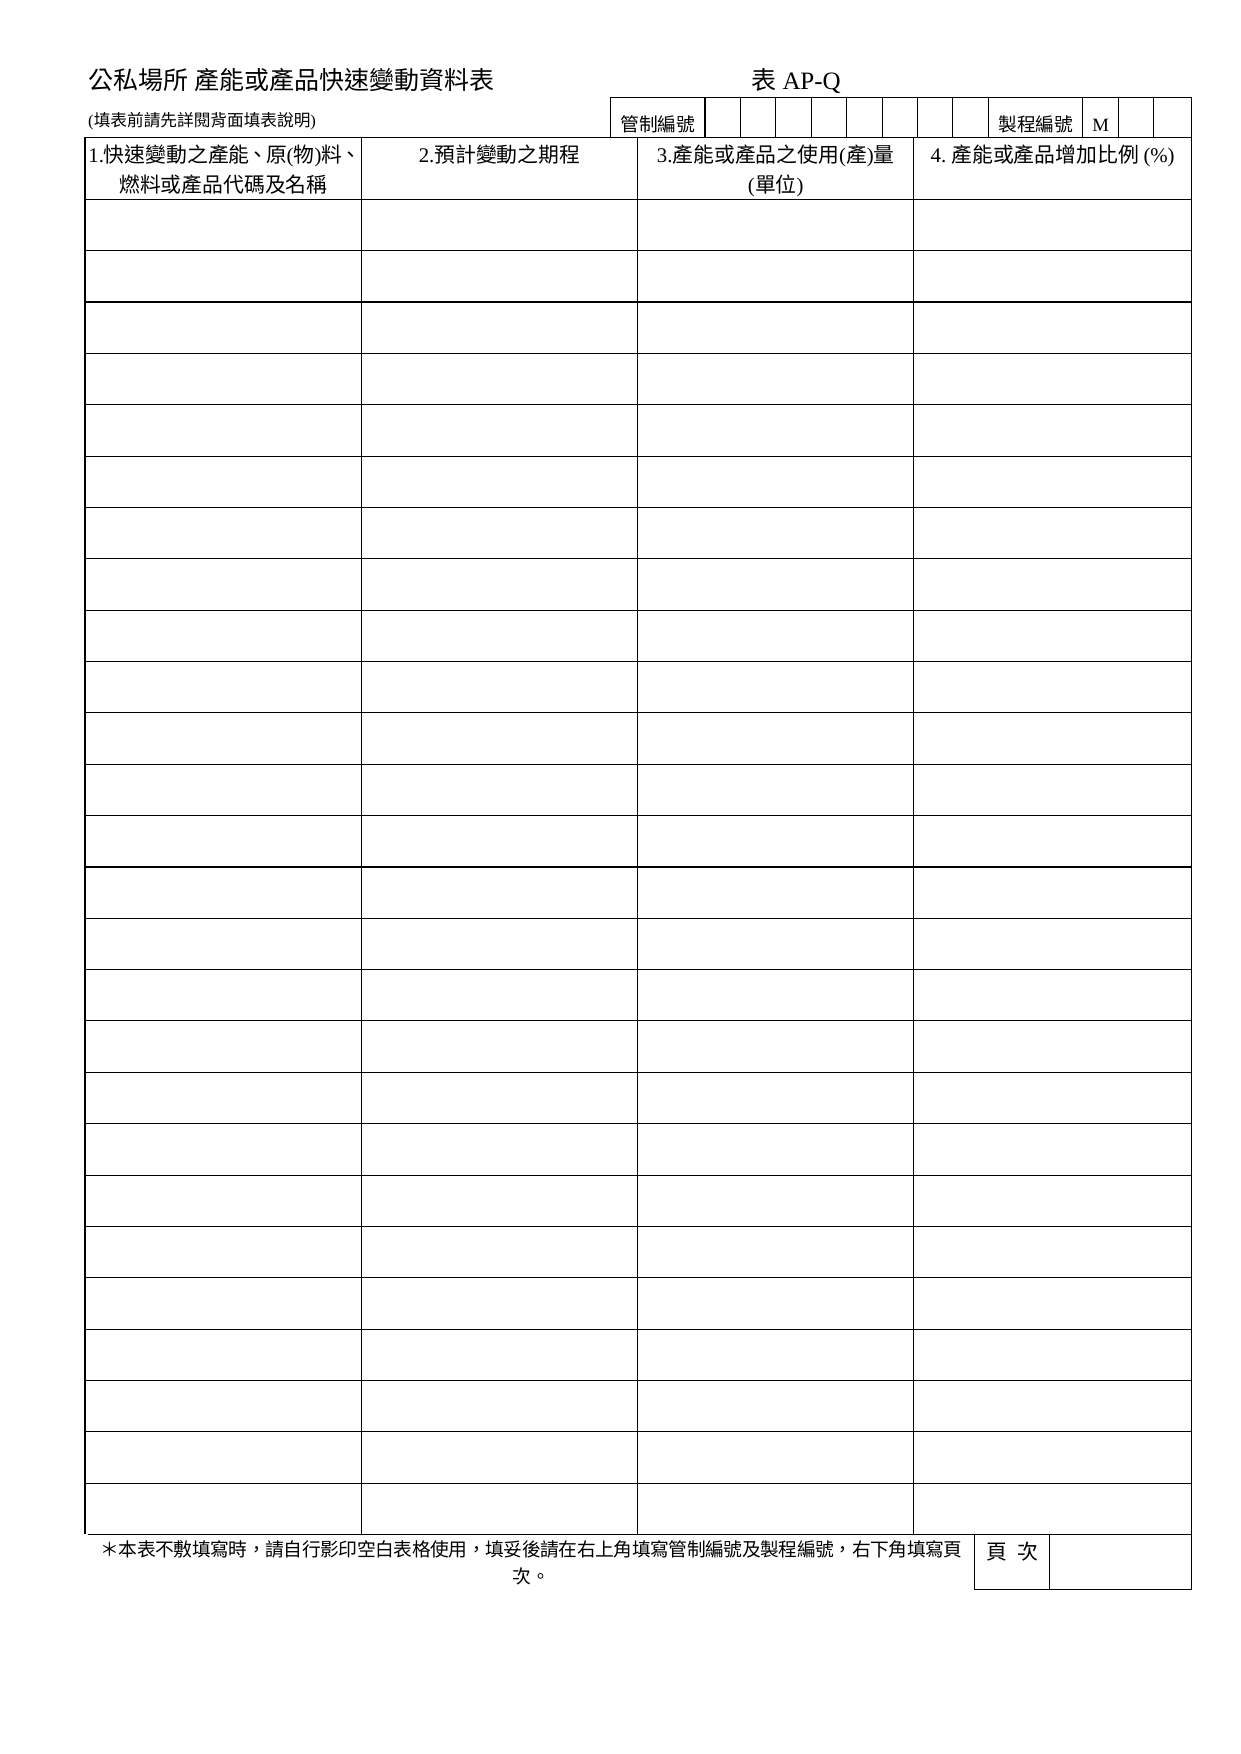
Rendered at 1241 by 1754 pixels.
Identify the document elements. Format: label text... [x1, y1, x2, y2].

table_cell [86, 559, 361, 609]
table_cell 4. 產能或產品增加比例 (%) [914, 138, 1191, 199]
table_cell [362, 1124, 637, 1174]
table_cell [914, 1432, 1191, 1483]
table_cell [914, 1330, 1191, 1380]
table_cell 頁 次 [975, 1535, 1049, 1589]
table_header [741, 98, 775, 137]
table_cell [86, 1176, 361, 1226]
table_cell [914, 1021, 1191, 1072]
table_cell 1.快速變動之產能、原(物)料、燃料或產品代碼及名稱 [86, 138, 361, 199]
table_cell [86, 405, 361, 456]
table_cell [914, 354, 1191, 404]
table_cell [362, 1381, 637, 1431]
table_header 管制編號 [611, 98, 704, 137]
table_cell [914, 303, 1191, 353]
table_cell [638, 1330, 913, 1380]
table_cell [362, 765, 637, 815]
table_cell [362, 405, 637, 456]
table_cell [914, 713, 1191, 764]
table_cell [362, 1278, 637, 1328]
table_cell [638, 1073, 913, 1123]
table_cell [86, 1021, 361, 1072]
table_cell [86, 1227, 361, 1277]
table_cell [914, 1484, 1191, 1534]
table_header [847, 98, 882, 137]
table_cell [638, 1176, 913, 1226]
table_cell [638, 354, 913, 404]
table_cell [638, 1227, 913, 1277]
text 公私場所 產能或產品快速變動資料表 表AP-Q [89, 59, 1163, 97]
table_cell [914, 611, 1191, 661]
table_cell [86, 611, 361, 661]
table_header [953, 98, 988, 137]
table_cell [638, 1278, 913, 1328]
table_cell [362, 1432, 637, 1483]
table_header [1119, 98, 1153, 137]
table_header [812, 98, 846, 137]
table_cell [638, 303, 913, 353]
table_cell [914, 1176, 1191, 1226]
table_cell [86, 713, 361, 764]
table_header [918, 98, 952, 137]
table_header [1154, 98, 1191, 137]
table_cell [362, 713, 637, 764]
table_cell [914, 1073, 1191, 1123]
table_cell [638, 868, 913, 918]
table_cell [1050, 1535, 1191, 1589]
table_cell [914, 405, 1191, 456]
table_cell 3.產能或產品之使用(產)量 (單位) [638, 138, 913, 199]
table_cell [638, 713, 913, 764]
table_cell [86, 1330, 361, 1380]
table_cell [638, 765, 913, 815]
table_cell [638, 1021, 913, 1072]
table_cell [86, 303, 361, 353]
table_cell [914, 1227, 1191, 1277]
table_cell [362, 508, 637, 558]
table_cell [86, 1484, 361, 1534]
table_cell [638, 1484, 913, 1534]
table_cell [362, 303, 637, 353]
table_cell [914, 816, 1191, 866]
table_cell [362, 919, 637, 969]
table_header M [1083, 98, 1118, 137]
table_cell [914, 662, 1191, 712]
table_cell [86, 508, 361, 558]
table_cell [362, 611, 637, 661]
table_cell [914, 457, 1191, 507]
table_cell [362, 354, 637, 404]
table_cell [914, 508, 1191, 558]
table_cell [86, 457, 361, 507]
table_cell [638, 457, 913, 507]
table_cell [914, 1124, 1191, 1174]
table_cell [638, 200, 913, 250]
table_cell [86, 1381, 361, 1431]
table_cell [362, 970, 637, 1020]
table_cell [638, 611, 913, 661]
table_cell [638, 1381, 913, 1431]
table_header [776, 98, 811, 137]
table_cell [86, 868, 361, 918]
table_cell [362, 200, 637, 250]
table_cell [638, 970, 913, 1020]
table_cell [86, 1073, 361, 1123]
table_cell [86, 919, 361, 969]
table_cell [914, 251, 1191, 301]
table_cell [362, 1021, 637, 1072]
table_cell [914, 1381, 1191, 1431]
table_cell [638, 662, 913, 712]
table_cell [362, 1176, 637, 1226]
table_cell [914, 200, 1191, 250]
table_header [706, 98, 740, 137]
table_cell [86, 1124, 361, 1174]
table_cell [638, 1432, 913, 1483]
table_cell [638, 816, 913, 866]
table_cell [914, 1278, 1191, 1328]
table_cell [86, 1432, 361, 1483]
table_cell [638, 919, 913, 969]
table_cell [86, 354, 361, 404]
table_cell [362, 1073, 637, 1123]
table_cell [362, 457, 637, 507]
table_cell [362, 559, 637, 609]
table_cell [362, 662, 637, 712]
table_cell [86, 200, 361, 250]
table_header (填表前請先詳閱背面填表說明) [85, 97, 610, 137]
table_cell [362, 816, 637, 866]
table_cell [638, 508, 913, 558]
table_cell [86, 816, 361, 866]
table_header [883, 98, 917, 137]
table_cell 2.預計變動之期程 [362, 138, 637, 199]
table_cell [638, 405, 913, 456]
table_cell [638, 1124, 913, 1174]
table_cell [86, 251, 361, 301]
table_cell [362, 251, 637, 301]
table_cell [86, 1278, 361, 1328]
table_cell [914, 970, 1191, 1020]
table_cell [362, 1227, 637, 1277]
table_cell [362, 1484, 637, 1534]
table_cell [638, 251, 913, 301]
table_cell [914, 868, 1191, 918]
table_cell ＊本表不敷填寫時，請自行影印空白表格使用，填妥後請在右上角填寫管制編號及製程編號，右下角填寫頁次。 [88, 1535, 974, 1589]
table_cell [362, 1330, 637, 1380]
table_cell [914, 765, 1191, 815]
table_cell [86, 970, 361, 1020]
table_cell [362, 868, 637, 918]
table_cell [914, 919, 1191, 969]
table_header 製程編號 [989, 98, 1082, 137]
table_cell [638, 559, 913, 609]
table_cell [86, 765, 361, 815]
table_cell [86, 662, 361, 712]
table_cell [914, 559, 1191, 609]
